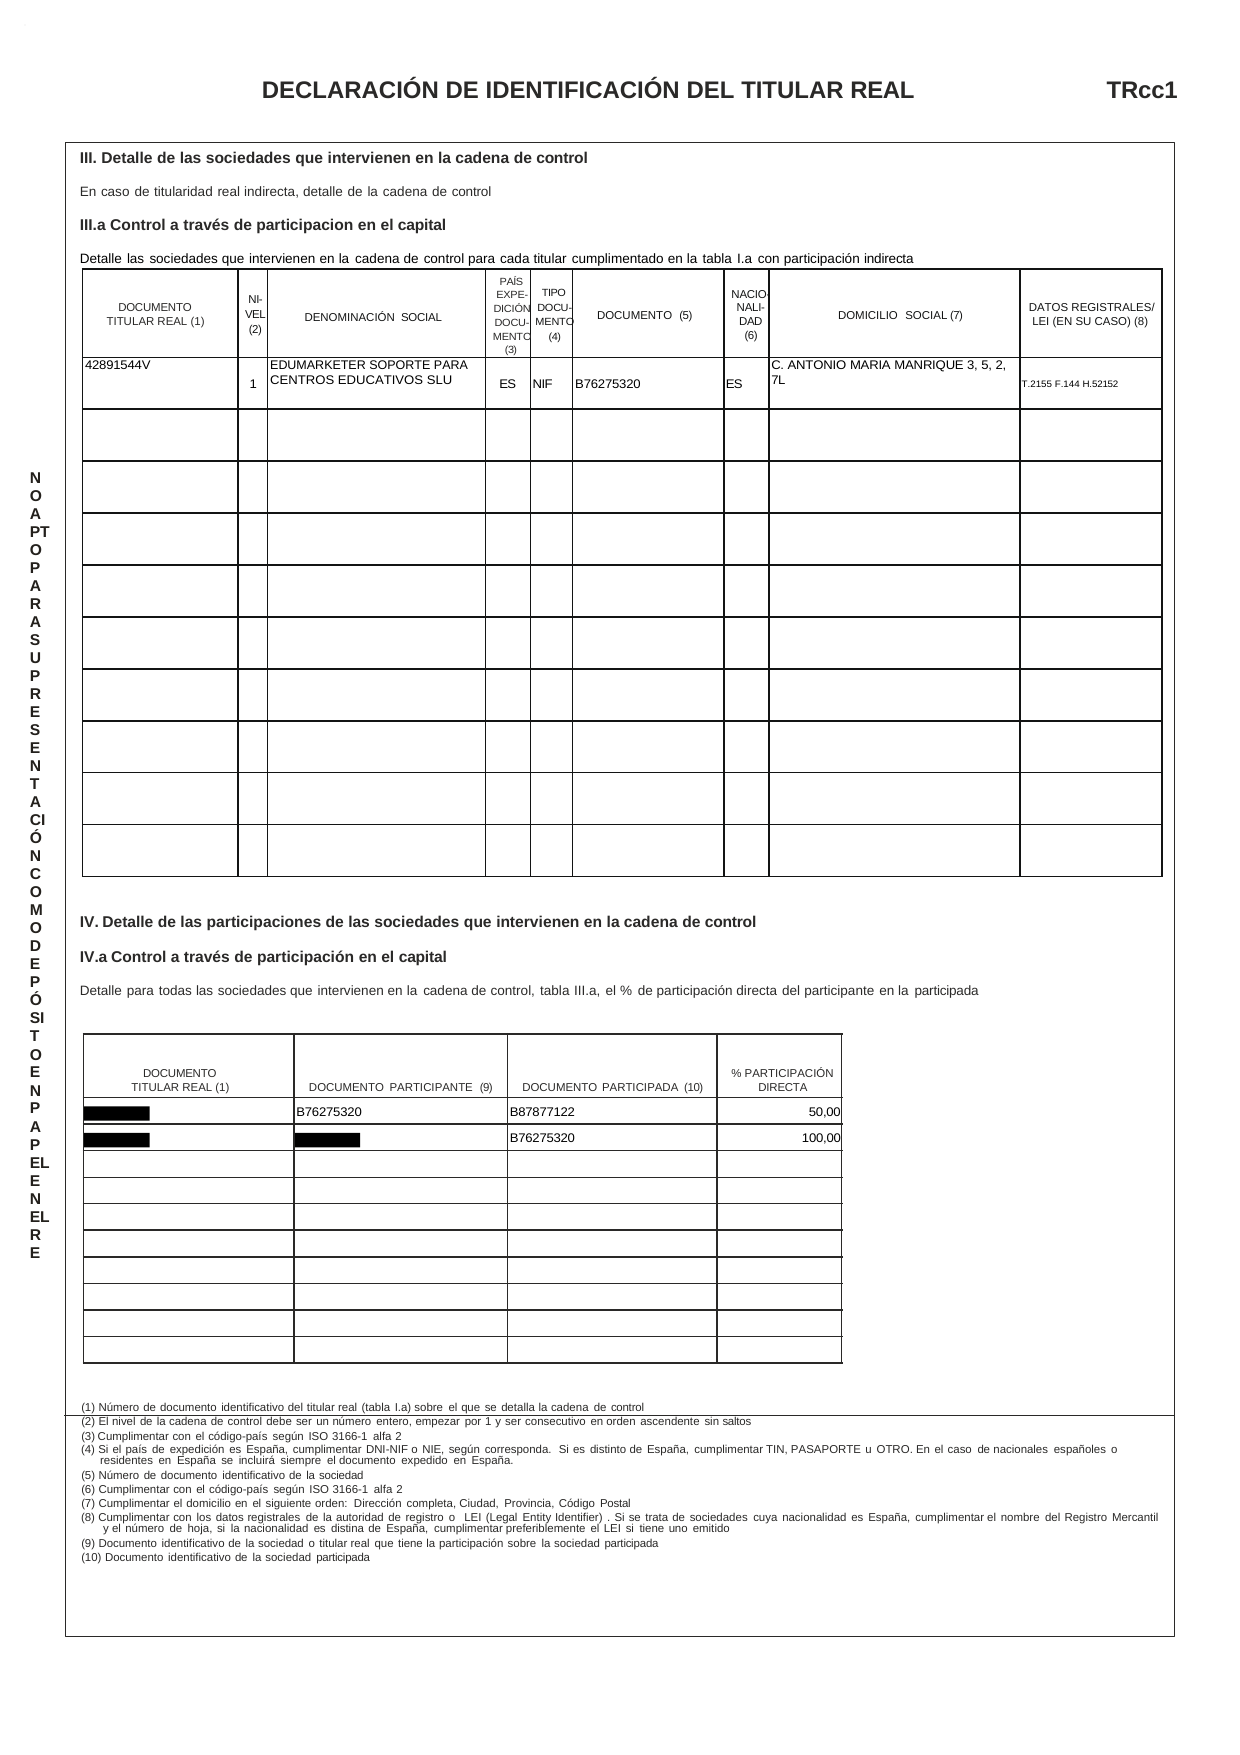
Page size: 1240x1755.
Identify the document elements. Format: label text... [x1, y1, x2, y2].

table_cell [83, 566, 237, 616]
table_cell [1021, 670, 1161, 720]
table_cell NIF [531, 358, 572, 408]
table_header DOCUMENTO PARTICIPADA (10) [508, 1035, 716, 1097]
table_cell [573, 773, 723, 824]
table_cell [486, 410, 530, 460]
table_cell [295, 1125, 507, 1150]
list Documento identificativo de la sociedad participada [81, 1550, 1174, 1563]
table_cell T.2155 F.144 H.52152 [1021, 358, 1161, 408]
table_cell [295, 1178, 507, 1202]
table_cell [268, 462, 485, 512]
table_cell ES [486, 358, 530, 408]
text NO APTO PARA SU PRESENTACIÓN COMO DEPÓSITO EN PAPEL EN EL REGISTRO MERCANTIL [29, 468, 50, 1258]
table_header DOCUMENTO TITULAR REAL (1) [83, 270, 237, 356]
table_cell [531, 722, 572, 772]
table_cell [1021, 825, 1161, 876]
table_cell B76275320 [573, 358, 723, 408]
table_cell [239, 410, 267, 460]
table_cell [295, 1284, 507, 1309]
table_cell [268, 825, 485, 876]
list Número de documento identificativo del titular real (tabla I.a) sobre el que se detalla la cadena de control [81, 1401, 1174, 1414]
table_cell [84, 1125, 293, 1150]
table_cell [268, 722, 485, 772]
table_header PAÍS EXPE- DICIÓN DOCU- MENTO (3) [486, 270, 530, 356]
table_cell [718, 1151, 841, 1176]
table_cell [573, 722, 723, 772]
table_cell [1021, 773, 1161, 824]
table_cell [486, 618, 530, 668]
table_cell [239, 825, 267, 876]
table_header DOCUMENTO (5) [573, 270, 723, 356]
table_cell C. ANTONIO MARIA MANRIQUE 3, 5, 2, 7L [770, 358, 1019, 408]
table_cell B76275320 [295, 1098, 507, 1123]
table_cell [83, 618, 237, 668]
table_header DOCUMENTO TITULAR REAL (1) [84, 1035, 293, 1097]
list Cumplimentar con el código-país según ISO 3166-1 alfa 2 [81, 1482, 1174, 1496]
list Detalle de las sociedades que intervienen en la cadena de control [79, 149, 1174, 167]
table_cell [239, 514, 267, 564]
table_header NI- VEL (2) [239, 270, 267, 356]
table_cell [718, 1284, 841, 1309]
table_cell [508, 1231, 716, 1256]
table_cell [295, 1231, 507, 1256]
table_cell [83, 773, 237, 824]
table_cell [295, 1258, 507, 1283]
table_cell [486, 514, 530, 564]
table_cell [1021, 410, 1161, 460]
list Documento identificativo de la sociedad o titular real que tiene la participación sobre la sociedad participada [81, 1536, 1174, 1549]
list Detalle de las participaciones de las sociedades que intervienen en la cadena de control [79, 913, 1174, 931]
table_cell [531, 773, 572, 824]
table_cell [486, 773, 530, 824]
table_cell 1 [239, 358, 267, 408]
table_cell [486, 722, 530, 772]
table_cell [486, 566, 530, 616]
table_cell [770, 722, 1019, 772]
table_header TIPO DOCU- MENTO (4) [531, 270, 572, 356]
table_cell [83, 722, 237, 772]
table_cell 100,00 [718, 1125, 841, 1150]
table_cell [531, 670, 572, 720]
list Control a través de participacion en el capital [79, 216, 1174, 234]
table_cell [486, 462, 530, 512]
table_cell [84, 1337, 293, 1362]
table_cell [531, 566, 572, 616]
table_cell [1021, 514, 1161, 564]
table_cell 42891544V [83, 358, 237, 408]
list Cumplimentar con el código-país según ISO 3166-1 alfa 2 [81, 1429, 1174, 1442]
table_header DATOS REGISTRALES/ LEI (EN SU CASO) (8) [1021, 270, 1161, 356]
table_cell [770, 566, 1019, 616]
table_cell [1021, 722, 1161, 772]
table_cell [573, 566, 723, 616]
table_cell [239, 618, 267, 668]
text Detalle para todas las sociedades que intervienen en la cadena de control, tabla III.a, el % de participación directa del participante en la participada [79, 983, 1174, 998]
table_cell [295, 1311, 507, 1336]
table_cell [84, 1311, 293, 1336]
table_cell [84, 1231, 293, 1256]
table_cell [295, 1151, 507, 1176]
table_cell [508, 1204, 716, 1229]
table_cell [268, 514, 485, 564]
table_cell [531, 618, 572, 668]
table_cell [83, 410, 237, 460]
table_cell [239, 670, 267, 720]
list Si el país de expedición es España, cumplimentar DNI-NIF o NIE, según corresponda. Si es distinto de España, cumplimentar TIN, PASAPORTE u OTRO. En el caso de nacionales españoles o residentes en España se incluirá siempre el documento expedido en España. [81, 1445, 1122, 1467]
table_cell [239, 773, 267, 824]
table_cell [84, 1258, 293, 1283]
table_header NACIO- NALI- DAD (6) [725, 270, 768, 356]
table_cell [84, 1151, 293, 1176]
table_cell [268, 670, 485, 720]
table_cell [508, 1258, 716, 1283]
table_cell [84, 1204, 293, 1229]
table_cell [770, 773, 1019, 824]
table_cell [725, 618, 768, 668]
text Detalle las sociedades que intervienen en la cadena de control para cada titular cumplimentado en la tabla I.a con participación indirecta [79, 251, 1174, 266]
table_cell [295, 1337, 507, 1362]
text En caso de titularidad real indirecta, detalle de la cadena de control [79, 184, 1174, 200]
table_header DOCUMENTO PARTICIPANTE (9) [295, 1035, 507, 1097]
list Número de documento identificativo de la sociedad [81, 1468, 1174, 1482]
table_cell [718, 1231, 841, 1256]
table_cell [508, 1337, 716, 1362]
table_cell [239, 722, 267, 772]
table_cell [770, 410, 1019, 460]
table_cell [770, 825, 1019, 876]
table_cell [573, 410, 723, 460]
table_cell [1021, 462, 1161, 512]
list Cumplimentar el domicilio en el siguiente orden: Dirección completa, Ciudad, Provincia, Código Postal [81, 1496, 1174, 1509]
table_header DENOMINACIÓN SOCIAL [268, 270, 485, 356]
table_cell [83, 462, 237, 512]
table_cell B76275320 [508, 1125, 716, 1150]
table_cell [770, 514, 1019, 564]
table_cell [573, 462, 723, 512]
table_cell B87877122 [508, 1098, 716, 1123]
table_cell [531, 514, 572, 564]
table_cell [725, 773, 768, 824]
table_cell [83, 514, 237, 564]
table_header % PARTICIPACIÓN DIRECTA [718, 1035, 841, 1097]
table_cell [718, 1178, 841, 1202]
table_cell [83, 670, 237, 720]
table_cell [573, 618, 723, 668]
table_cell [508, 1311, 716, 1336]
table_cell [508, 1178, 716, 1202]
table_cell [84, 1098, 293, 1123]
table_cell [239, 462, 267, 512]
table_cell [486, 825, 530, 876]
table_cell [718, 1337, 841, 1362]
table_cell [239, 566, 267, 616]
table_cell [770, 618, 1019, 668]
table_cell [725, 462, 768, 512]
table_cell [268, 410, 485, 460]
table_cell [573, 514, 723, 564]
table_cell [531, 410, 572, 460]
table_cell [508, 1284, 716, 1309]
table_cell [1021, 566, 1161, 616]
table_cell [268, 618, 485, 668]
table_cell [83, 825, 237, 876]
table_cell [725, 825, 768, 876]
table_cell [295, 1204, 507, 1229]
table_cell [725, 514, 768, 564]
table_cell EDUMARKETER SOPORTE PARA CENTROS EDUCATIVOS SLU [268, 358, 485, 408]
table_cell [725, 722, 768, 772]
table_cell [725, 566, 768, 616]
table_cell [268, 773, 485, 824]
table_cell ES [725, 358, 768, 408]
table_cell [573, 825, 723, 876]
list Cumplimentar con los datos registrales de la autoridad de registro o LEI (Legal Entity Identifier) . Si se trata de sociedades cuya nacionalidad es España, cumplimentar el nombre del Registro Mercantil y el número de hoja, si la nacionalidad es distina de España, cumplimentar preferiblemente el LEI si tiene uno emitido [81, 1512, 1163, 1535]
table_cell [486, 670, 530, 720]
table_cell 50,00 [718, 1098, 841, 1123]
table_cell [84, 1284, 293, 1309]
table_cell [770, 462, 1019, 512]
table_cell [725, 670, 768, 720]
table_cell [718, 1204, 841, 1229]
table_cell [508, 1151, 716, 1176]
table_cell [718, 1311, 841, 1336]
table_cell [725, 410, 768, 460]
table_cell [531, 825, 572, 876]
table_header DOMICILIO SOCIAL (7) [770, 270, 1019, 356]
table_cell [573, 670, 723, 720]
table_cell [268, 566, 485, 616]
table_cell [770, 670, 1019, 720]
list El nivel de la cadena de control debe ser un número entero, empezar por 1 y ser consecutivo en orden ascendente sin saltos [81, 1416, 1174, 1428]
table_cell [84, 1178, 293, 1202]
table_cell [718, 1258, 841, 1283]
table_cell [531, 462, 572, 512]
table_cell [1021, 618, 1161, 668]
list Control a través de participación en el capital [79, 947, 1174, 965]
